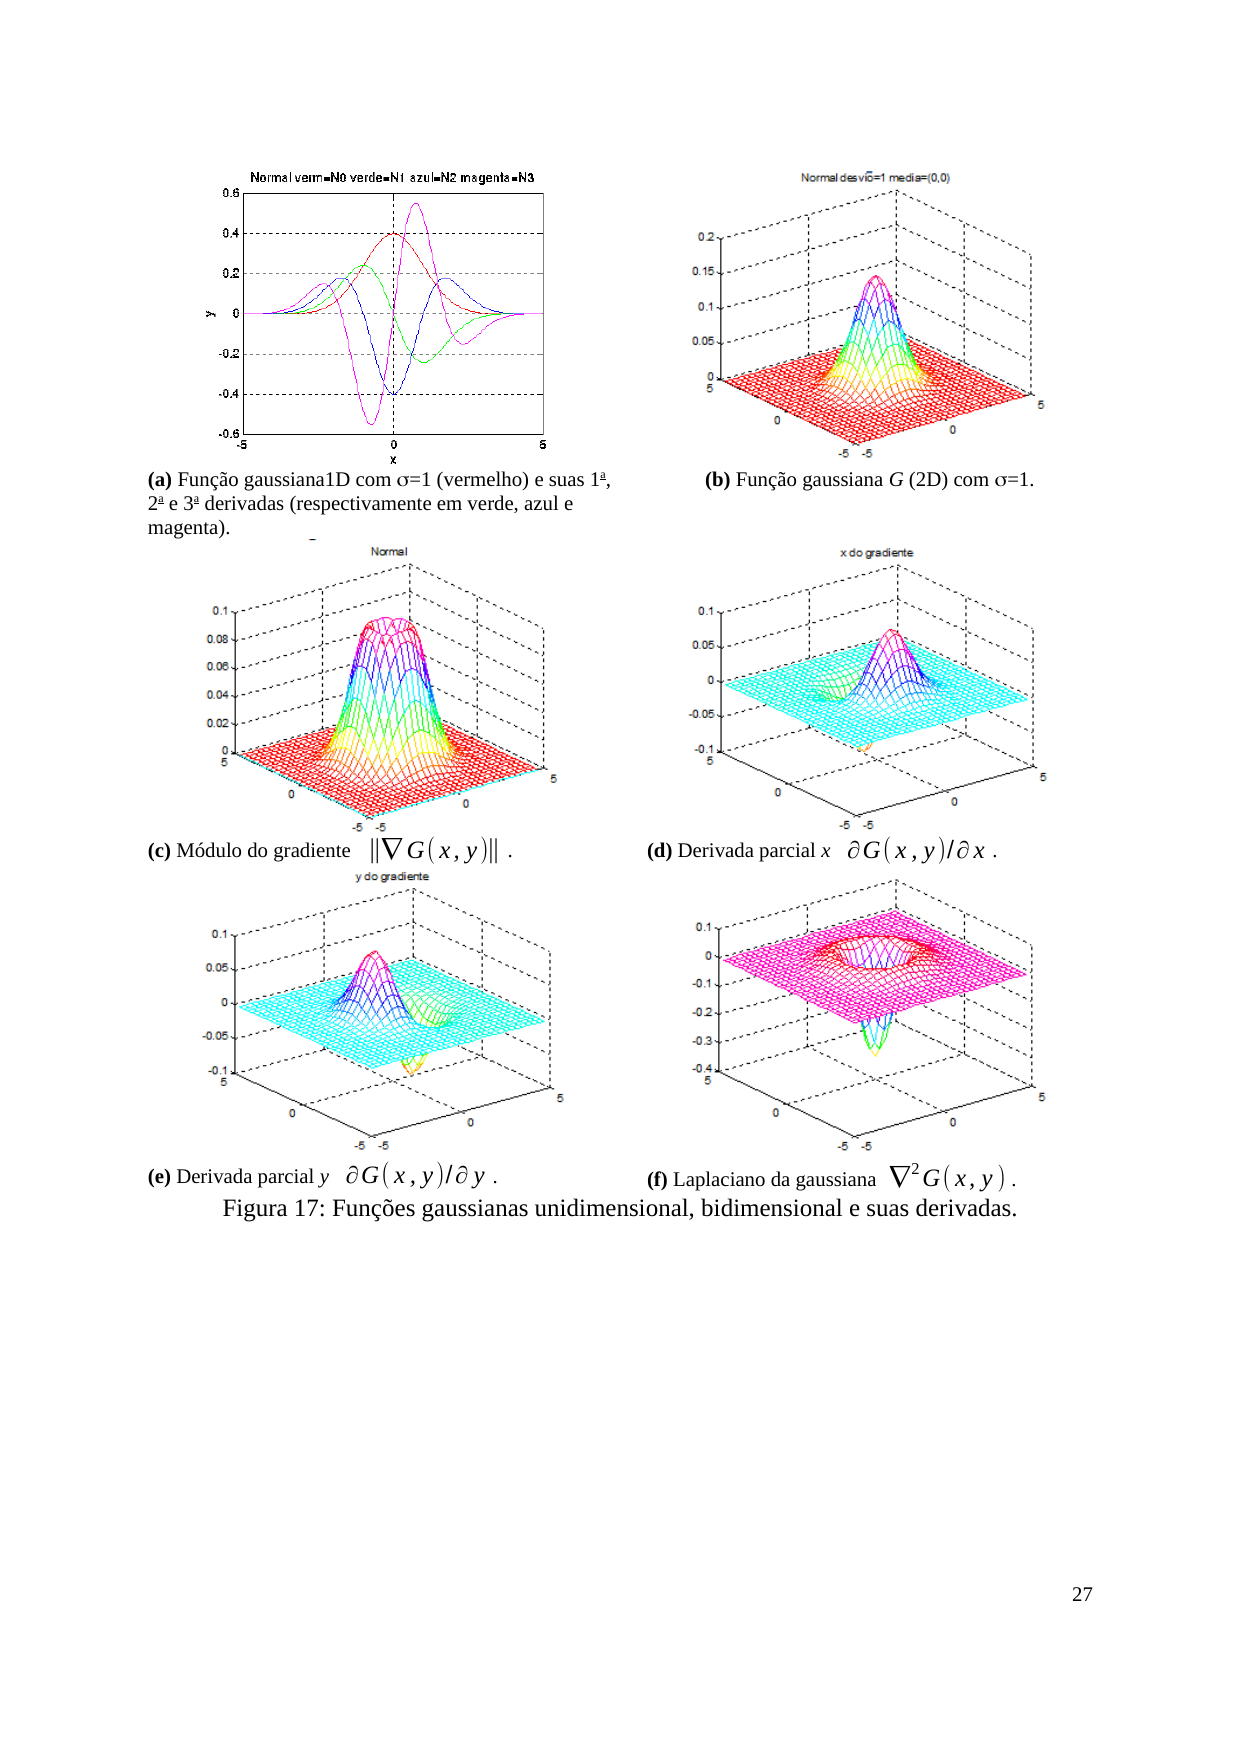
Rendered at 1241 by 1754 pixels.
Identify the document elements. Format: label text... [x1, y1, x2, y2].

picture [677, 171, 1062, 467]
text Figura 17: Funções gaussianas unidimensional, bidimensional e suas derivadas. [148, 1193, 1092, 1222]
picture [677, 539, 1062, 835]
picture [194, 865, 578, 1160]
table_header (a) Função gaussiana1D com =1 (vermelho) e suas 1a, 2a e 3a derivadas (respectivamente em verde, azul e magenta). [136, 172, 636, 539]
table_cell (e) Derivada parcial y . [136, 865, 636, 1193]
table_header (b) Função gaussiana G (2D) com =1. [636, 172, 1104, 539]
table_cell (d) Derivada parcial x . [636, 539, 1104, 865]
table_cell (c) Módulo do gradiente . [136, 539, 636, 865]
picture [194, 539, 578, 835]
picture [677, 865, 1062, 1160]
picture [193, 171, 578, 467]
table_cell (f) Laplaciano da gaussiana . [636, 865, 1104, 1193]
